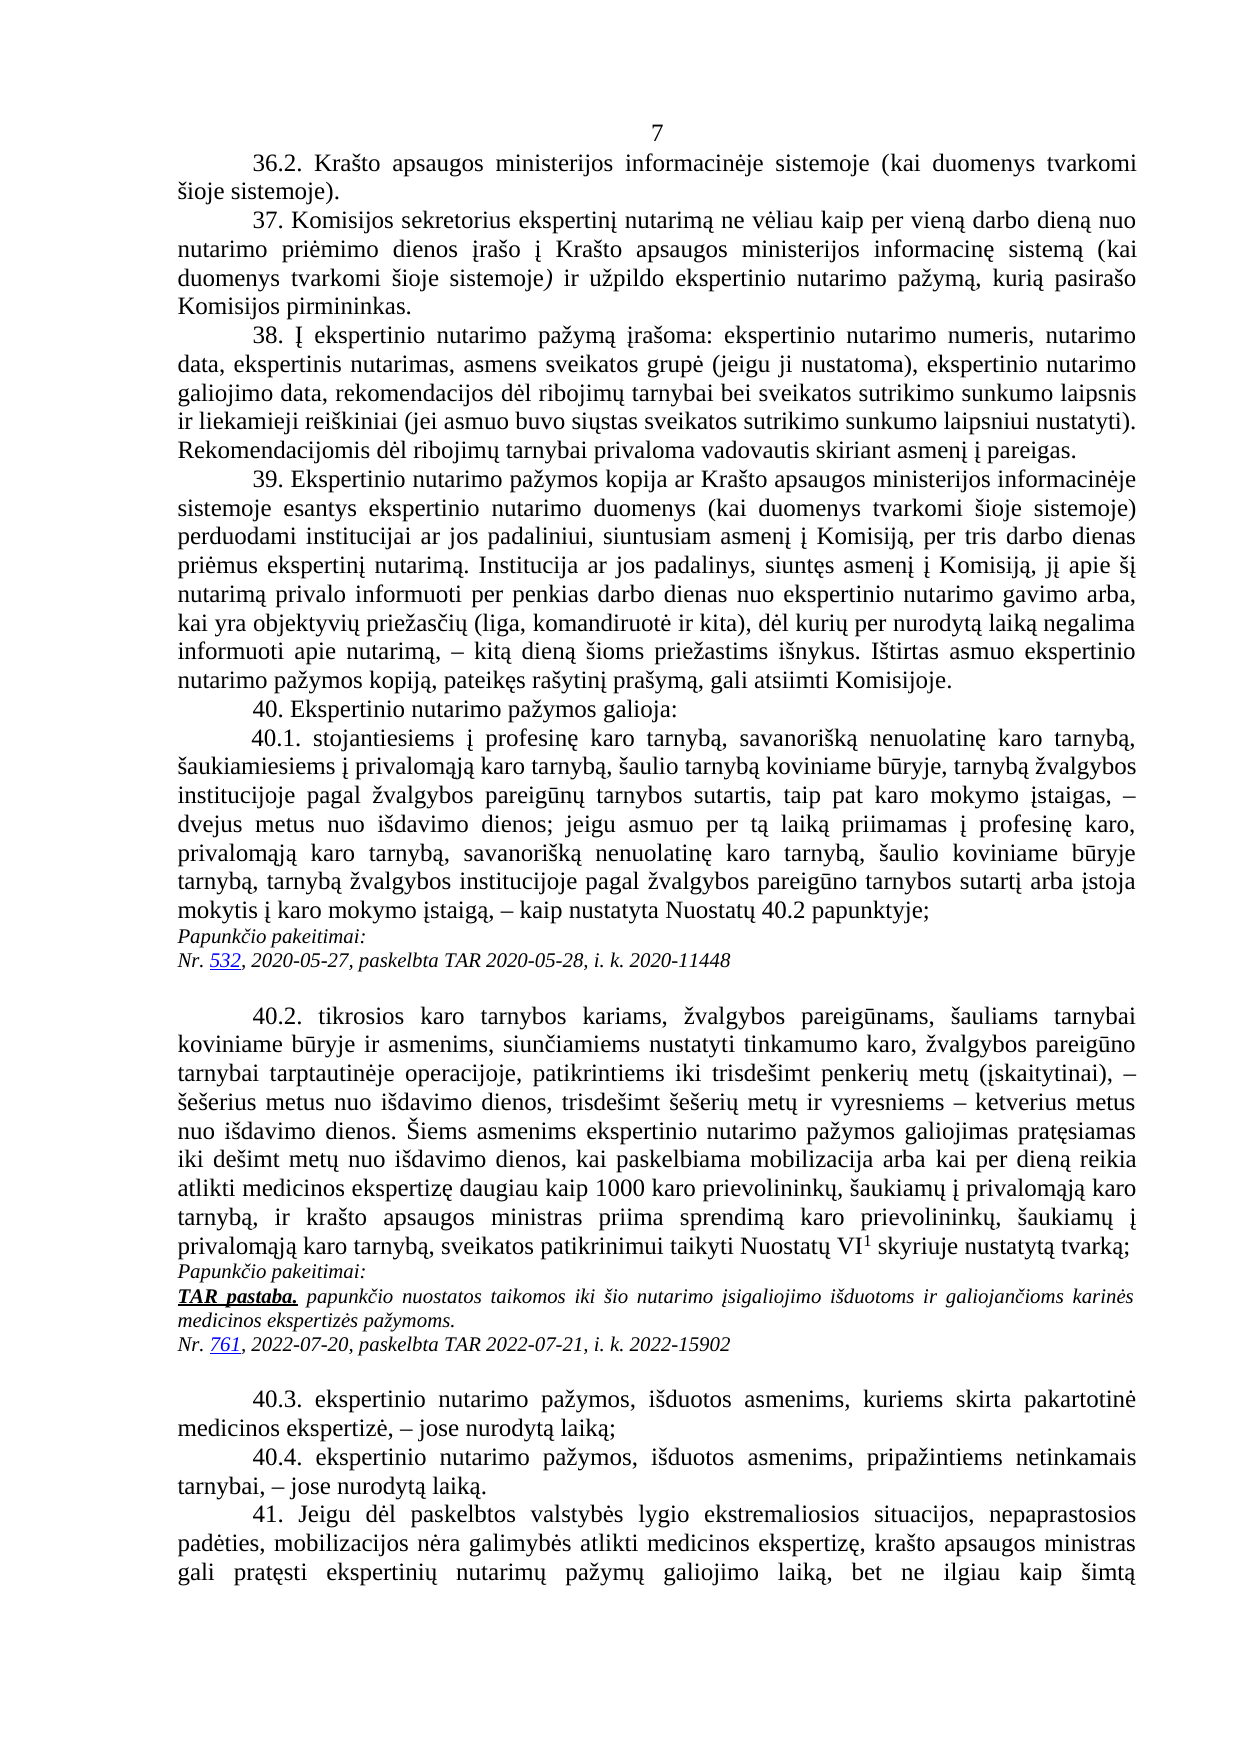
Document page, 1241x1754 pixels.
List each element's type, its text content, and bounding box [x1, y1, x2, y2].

text 40. Ekspertinio nutarimo pažymos galioja: [177, 694, 1137, 723]
text 41. Jeigu dėl paskelbtos valstybės lygio ekstremaliosios situacijos, nepaprastosios padėties, mobilizacijos nėra galimybės atlikti medicinos ekspertizę, krašto apsaugos ministras gali pratęsti ekspertinių nutarimų pažymų galiojimo laiką, bet ne ilgiau kaip šimtą [177, 1499, 1137, 1586]
text Papunkčio pakeitimai: [177, 1259, 1137, 1283]
text 40.2. tikrosios karo tarnybos kariams, žvalgybos pareigūnams, šauliams tarnybai koviniame būryje ir asmenims, siunčiamiems nustatyti tinkamumo karo, žvalgybos pareigūno tarnybai tarptautinėje operacijoje, patikrintiems iki trisdešimt penkerių metų (įskaitytinai), – šešerius metus nuo išdavimo dienos, trisdešimt šešerių metų ir vyresniems – ketverius metus nuo išdavimo dienos. Šiems asmenims ekspertinio nutarimo pažymos galiojimas pratęsiamas iki dešimt metų nuo išdavimo dienos, kai paskelbiama mobilizacija arba kai per dieną reikia atlikti medicinos ekspertizę daugiau kaip 1000 karo prievolininkų, šaukiamų į privalomąją karo tarnybą, ir krašto apsaugos ministras priima sprendimą karo prievolininkų, šaukiamų į privalomąją karo tarnybą, sveikatos patikrinimui taikyti Nuostatų VI1 skyriuje nustatytą tvarką; [177, 1001, 1137, 1259]
text 40.1. stojantiesiems į profesinę karo tarnybą, savanorišką nenuolatinę karo tarnybą, šaukiamiesiems į privalomąją karo tarnybą, šaulio tarnybą koviniame būryje, tarnybą žvalgybos institucijoje pagal žvalgybos pareigūnų tarnybos sutartis, taip pat karo mokymo įstaigas, – dvejus metus nuo išdavimo dienos; jeigu asmuo per tą laiką priimamas į profesinę karo, privalomąją karo tarnybą, savanorišką nenuolatinę karo tarnybą, šaulio koviniame būryje tarnybą, tarnybą žvalgybos institucijoje pagal žvalgybos pareigūno tarnybos sutartį arba įstoja mokytis į karo mokymo įstaigą, – kaip nustatyta Nuostatų 40.2 papunktyje; [177, 723, 1137, 924]
text 38. Į ekspertinio nutarimo pažymą įrašoma: ekspertinio nutarimo numeris, nutarimo data, ekspertinis nutarimas, asmens sveikatos grupė (jeigu ji nustatoma), ekspertinio nutarimo galiojimo data, rekomendacijos dėl ribojimų tarnybai bei sveikatos sutrikimo sunkumo laipsnis ir liekamieji reiškiniai (jei asmuo buvo siųstas sveikatos sutrikimo sunkumo laipsniui nustatyti). Rekomendacijomis dėl ribojimų tarnybai privaloma vadovautis skiriant asmenį į pareigas. [177, 320, 1137, 464]
text 39. Ekspertinio nutarimo pažymos kopija ar Krašto apsaugos ministerijos informacinėje sistemoje esantys ekspertinio nutarimo duomenys (kai duomenys tvarkomi šioje sistemoje) perduodami institucijai ar jos padaliniui, siuntusiam asmenį į Komisiją, per tris darbo dienas priėmus ekspertinį nutarimą. Institucija ar jos padalinys, siuntęs asmenį į Komisiją, jį apie šį nutarimą privalo informuoti per penkias darbo dienas nuo ekspertinio nutarimo gavimo arba, kai yra objektyvių priežasčių (liga, komandiruotė ir kita), dėl kurių per nurodytą laiką negalima informuoti apie nutarimą, – kitą dieną šioms priežastims išnykus. Ištirtas asmuo ekspertinio nutarimo pažymos kopiją, pateikęs rašytinį prašymą, gali atsiimti Komisijoje. [177, 464, 1137, 694]
text 40.4. ekspertinio nutarimo pažymos, išduotos asmenims, pripažintiems netinkamais tarnybai, – jose nurodytą laiką. [177, 1442, 1137, 1499]
text Nr. 761, 2022-07-20, paskelbta TAR 2022-07-21, i. k. 2022-15902 [177, 1332, 1137, 1356]
text Papunkčio pakeitimai: [177, 924, 1137, 948]
text 37. Komisijos sekretorius ekspertinį nutarimą ne vėliau kaip per vieną darbo dieną nuo nutarimo priėmimo dienos įrašo į Krašto apsaugos ministerijos informacinę sistemą (kai duomenys tvarkomi šioje sistemoje) ir užpildo ekspertinio nutarimo pažymą, kurią pasirašo Komisijos pirmininkas. [177, 205, 1137, 320]
text Nr. 532, 2020-05-27, paskelbta TAR 2020-05-28, i. k. 2020-11448 [177, 948, 1137, 972]
text TAR pastaba. papunkčio nuostatos taikomos iki šio nutarimo įsigaliojimo išduotoms ir galiojančioms karinės medicinos ekspertizės pažymoms. [177, 1283, 1137, 1332]
text 40.3. ekspertinio nutarimo pažymos, išduotos asmenims, kuriems skirta pakartotinė medicinos ekspertizė, – jose nurodytą laiką; [177, 1384, 1137, 1442]
text 36.2. Krašto apsaugos ministerijos informacinėje sistemoje (kai duomenys tvarkomi šioje sistemoje). [177, 148, 1137, 205]
